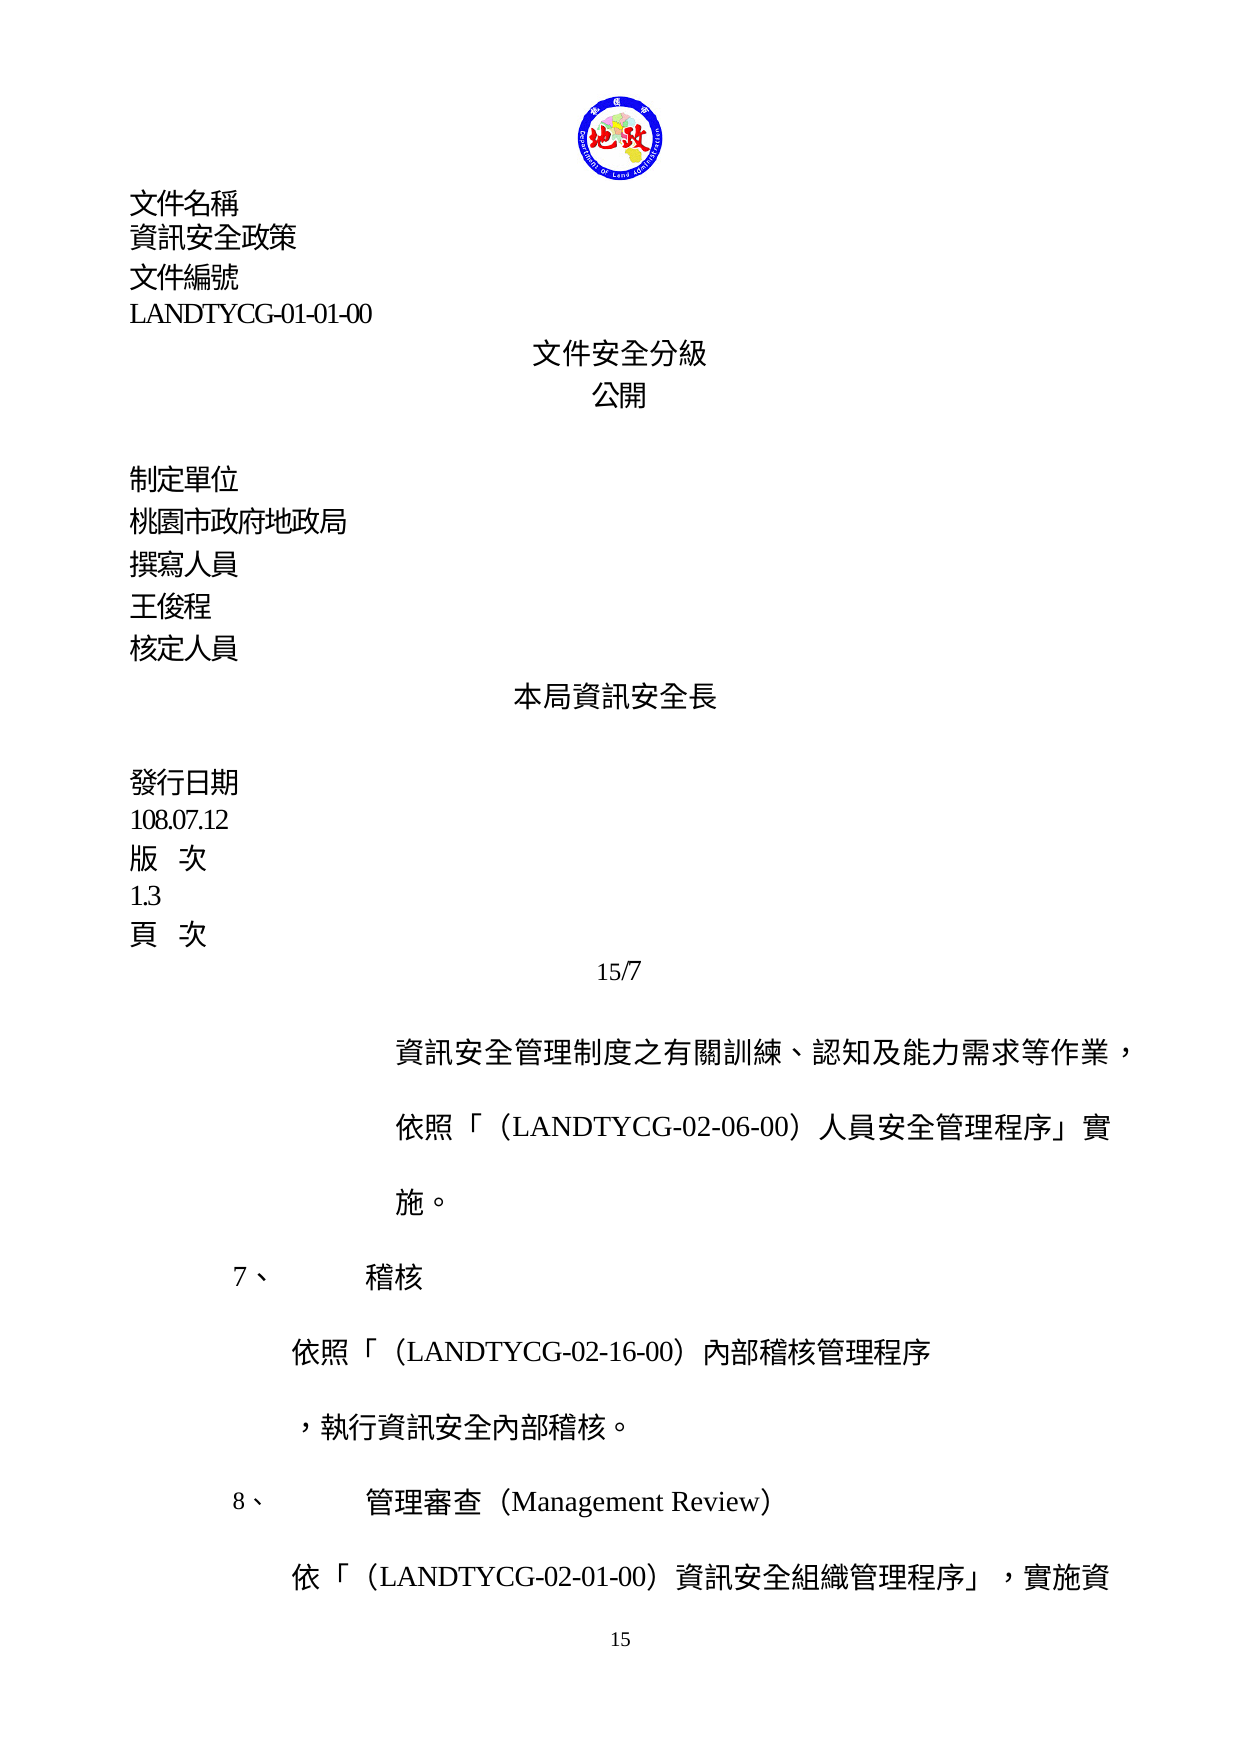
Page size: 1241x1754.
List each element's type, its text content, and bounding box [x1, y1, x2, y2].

text 資訊安全管理制度之有關訓練、認知及能力需求等作業，依照「（LANDTYCG-02-06-00）人員安全管理程序」實施。 [395, 1007, 1111, 1232]
list 稽核 [232, 1232, 1111, 1307]
list 管理審查（Management Review） [232, 1457, 1111, 1532]
text 依照「（LANDTYCG-02-16-00）內部稽核管理程序 [292, 1307, 1111, 1382]
text 依「（LANDTYCG-02-01-00）資訊安全組織管理程序」，實施資 [292, 1532, 1111, 1607]
picture [577, 94, 664, 181]
text ，執行資訊安全內部稽核。 [292, 1382, 1111, 1457]
